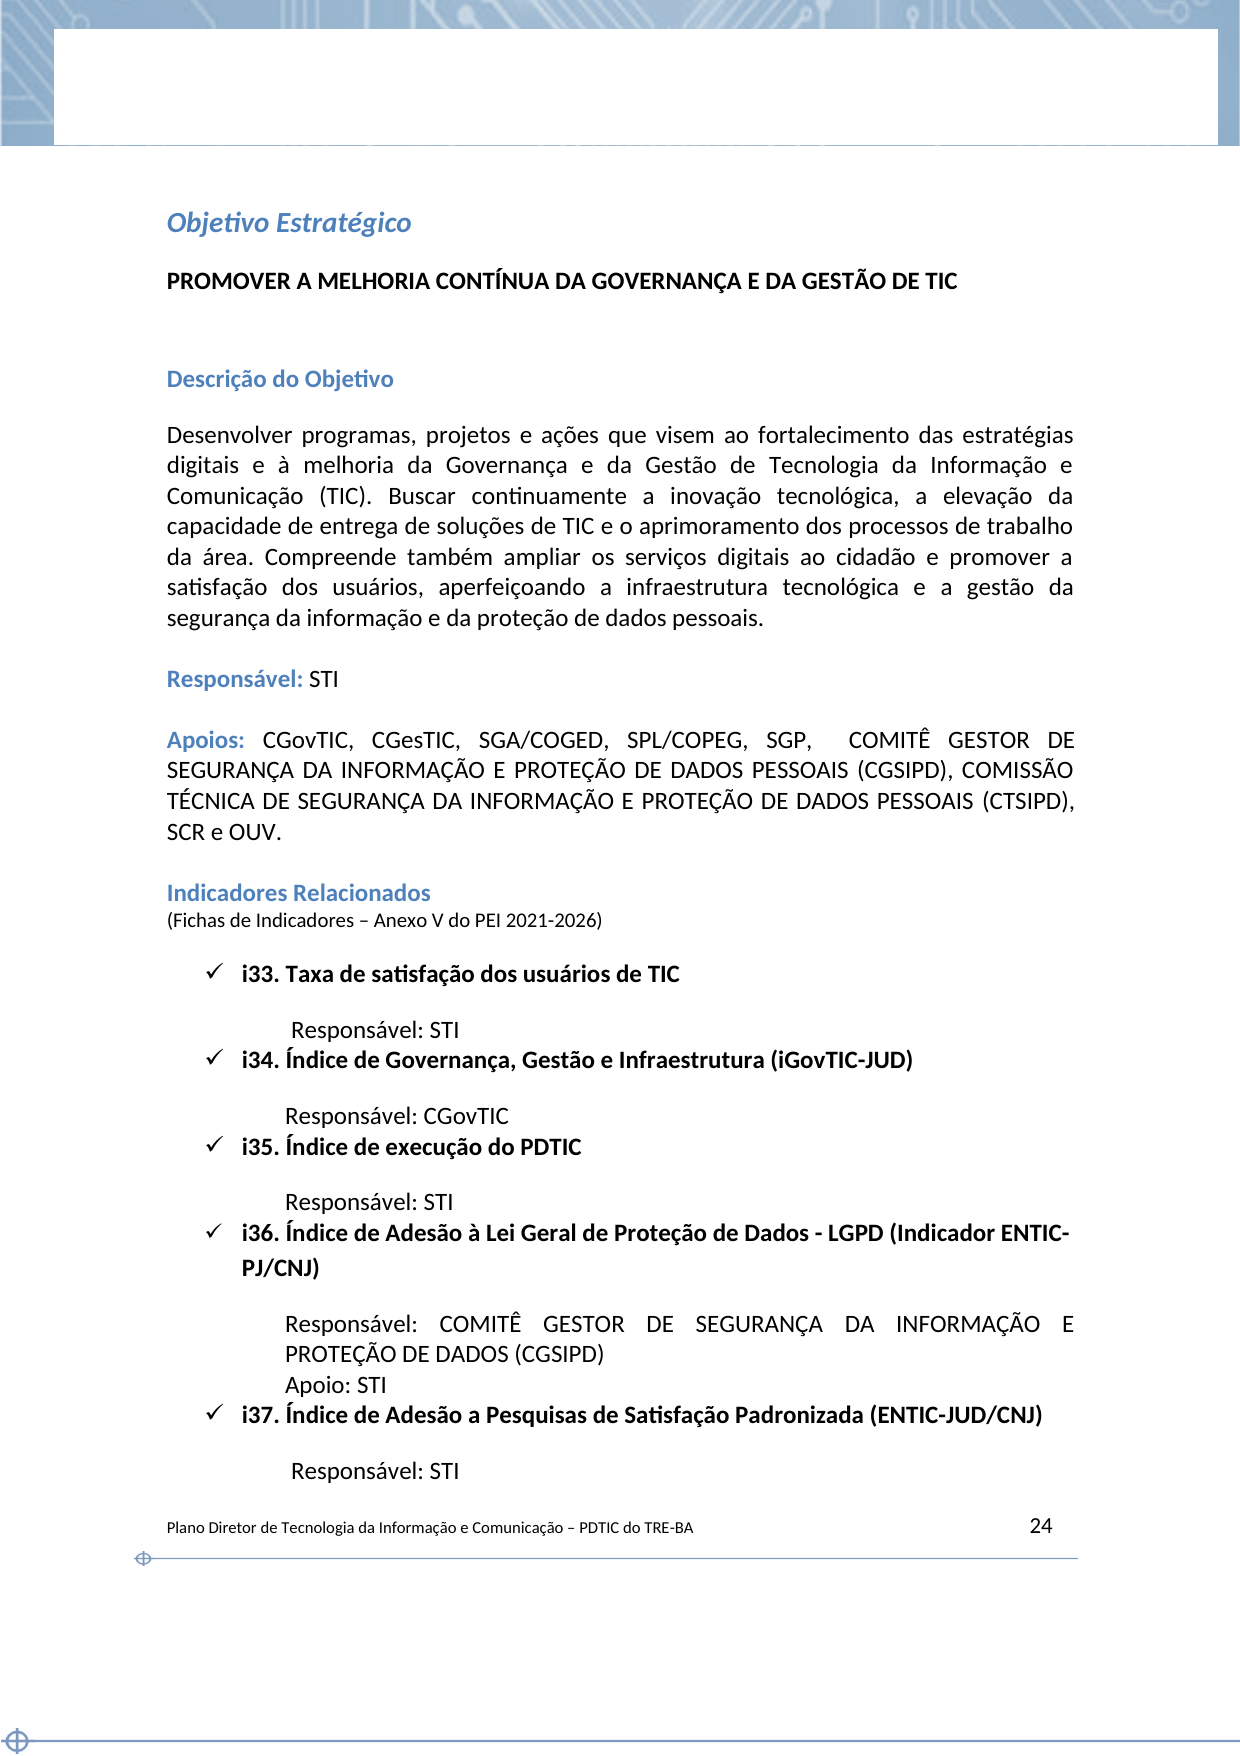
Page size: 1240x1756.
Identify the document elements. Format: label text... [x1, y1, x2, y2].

text Responsável: CGovTIC [285, 1100, 1075, 1131]
text Responsável: STI [291, 1014, 1075, 1044]
list i34. Índice de Governança, Gestão e Infraestrutura (iGovTIC-JUD) [204, 1044, 1075, 1075]
text Objetivo Estratégico [167, 204, 1075, 240]
text Responsável: COMITÊ GESTOR DE SEGURANÇA DA INFORMAÇÃO E PROTEÇÃO DE DADOS (CGSIPD) [285, 1308, 1075, 1369]
text Descrição do Objetivo [167, 363, 1075, 394]
text Apoio: STI [285, 1369, 1075, 1399]
text Indicadores Relacionados [167, 877, 1075, 907]
list i36. Índice de Adesão à Lei Geral de Proteção de Dados - LGPD (Indicador ENTIC-PJ/CNJ) [204, 1217, 1075, 1283]
text Responsável: STI [291, 1455, 1075, 1486]
text PROMOVER A MELHORIA CONTÍNUA DA GOVERNANÇA E DA GESTÃO DE TIC [167, 265, 1075, 295]
text Apoios: CGovTIC, CGesTIC, SGA/COGED, SPL/COPEG, SGP, Comitê Gestor de Segurança da Informação e Proteção de Dados Pessoais (CGSIPD), Comissão Técnica de Segurança da Informação e Proteção de Dados Pessoais (CTSIPD), SCR e OUV. [167, 724, 1075, 846]
list i33. Taxa de satisfação dos usuários de TIC [204, 958, 1075, 988]
list i35. Índice de execução do PDTIC [204, 1131, 1075, 1161]
text Responsável: STI [285, 1187, 1075, 1217]
text Desenvolver programas, projetos e ações que visem ao fortalecimento das estratégias digitais e à melhoria da Governança e da Gestão de Tecnologia da Informação e Comunicação (TIC). Buscar continuamente a inovação tecnológica, a elevação da capacidade de entrega de soluções de TIC e o aprimoramento dos processos de trabalho da área. Compreende também ampliar os serviços digitais ao cidadão e promover a satisfação dos usuários, aperfeiçoando a infraestrutura tecnológica e a gestão da segurança da informação e da proteção de dados pessoais. [167, 419, 1075, 632]
text (Fichas de Indicadores – Anexo V do PEI 2021-2026) [167, 907, 1075, 933]
list i37. Índice de Adesão a Pesquisas de Satisfação Padronizada (ENTIC-JUD/CNJ) [204, 1399, 1075, 1430]
text Responsável: STI [167, 663, 1075, 693]
